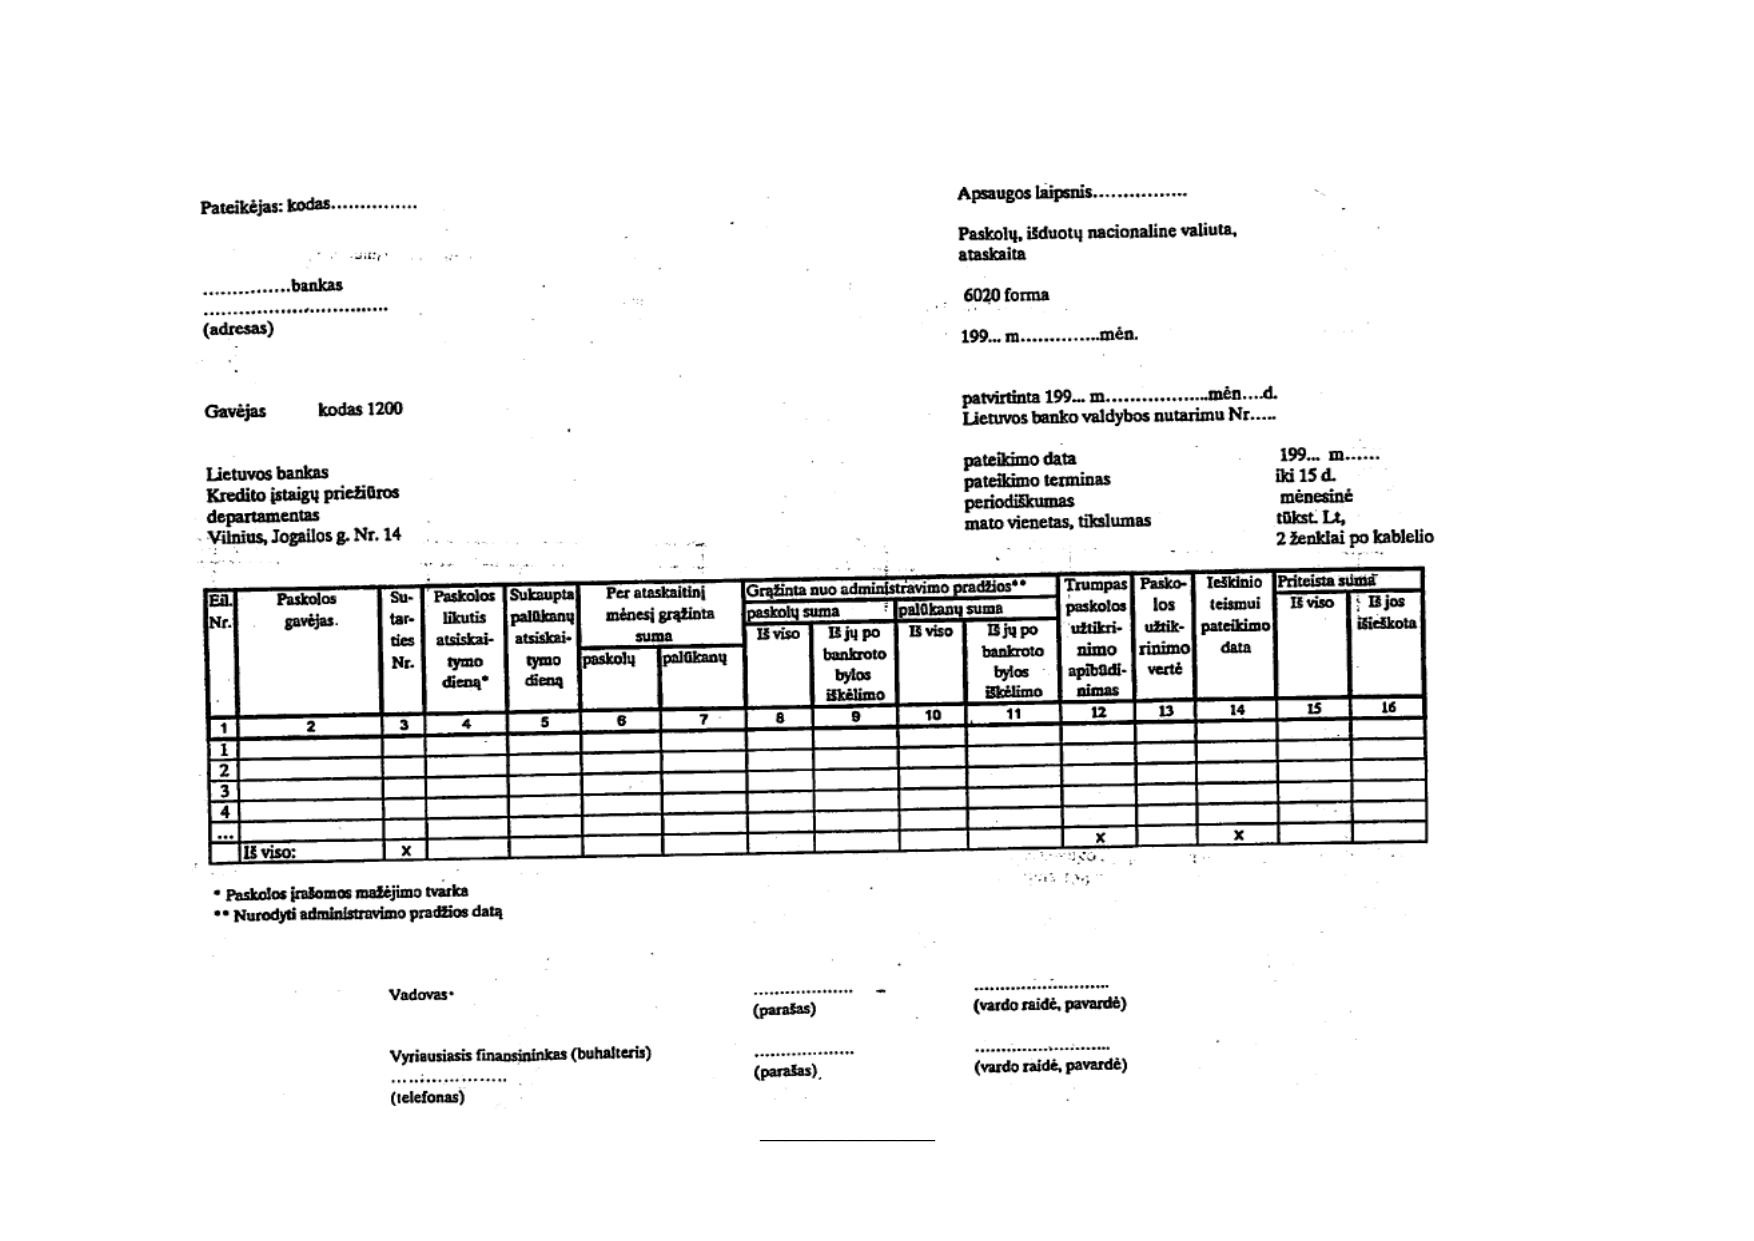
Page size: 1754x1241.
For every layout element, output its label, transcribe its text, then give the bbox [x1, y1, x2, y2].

text ______________ [118, 1115, 1577, 1143]
